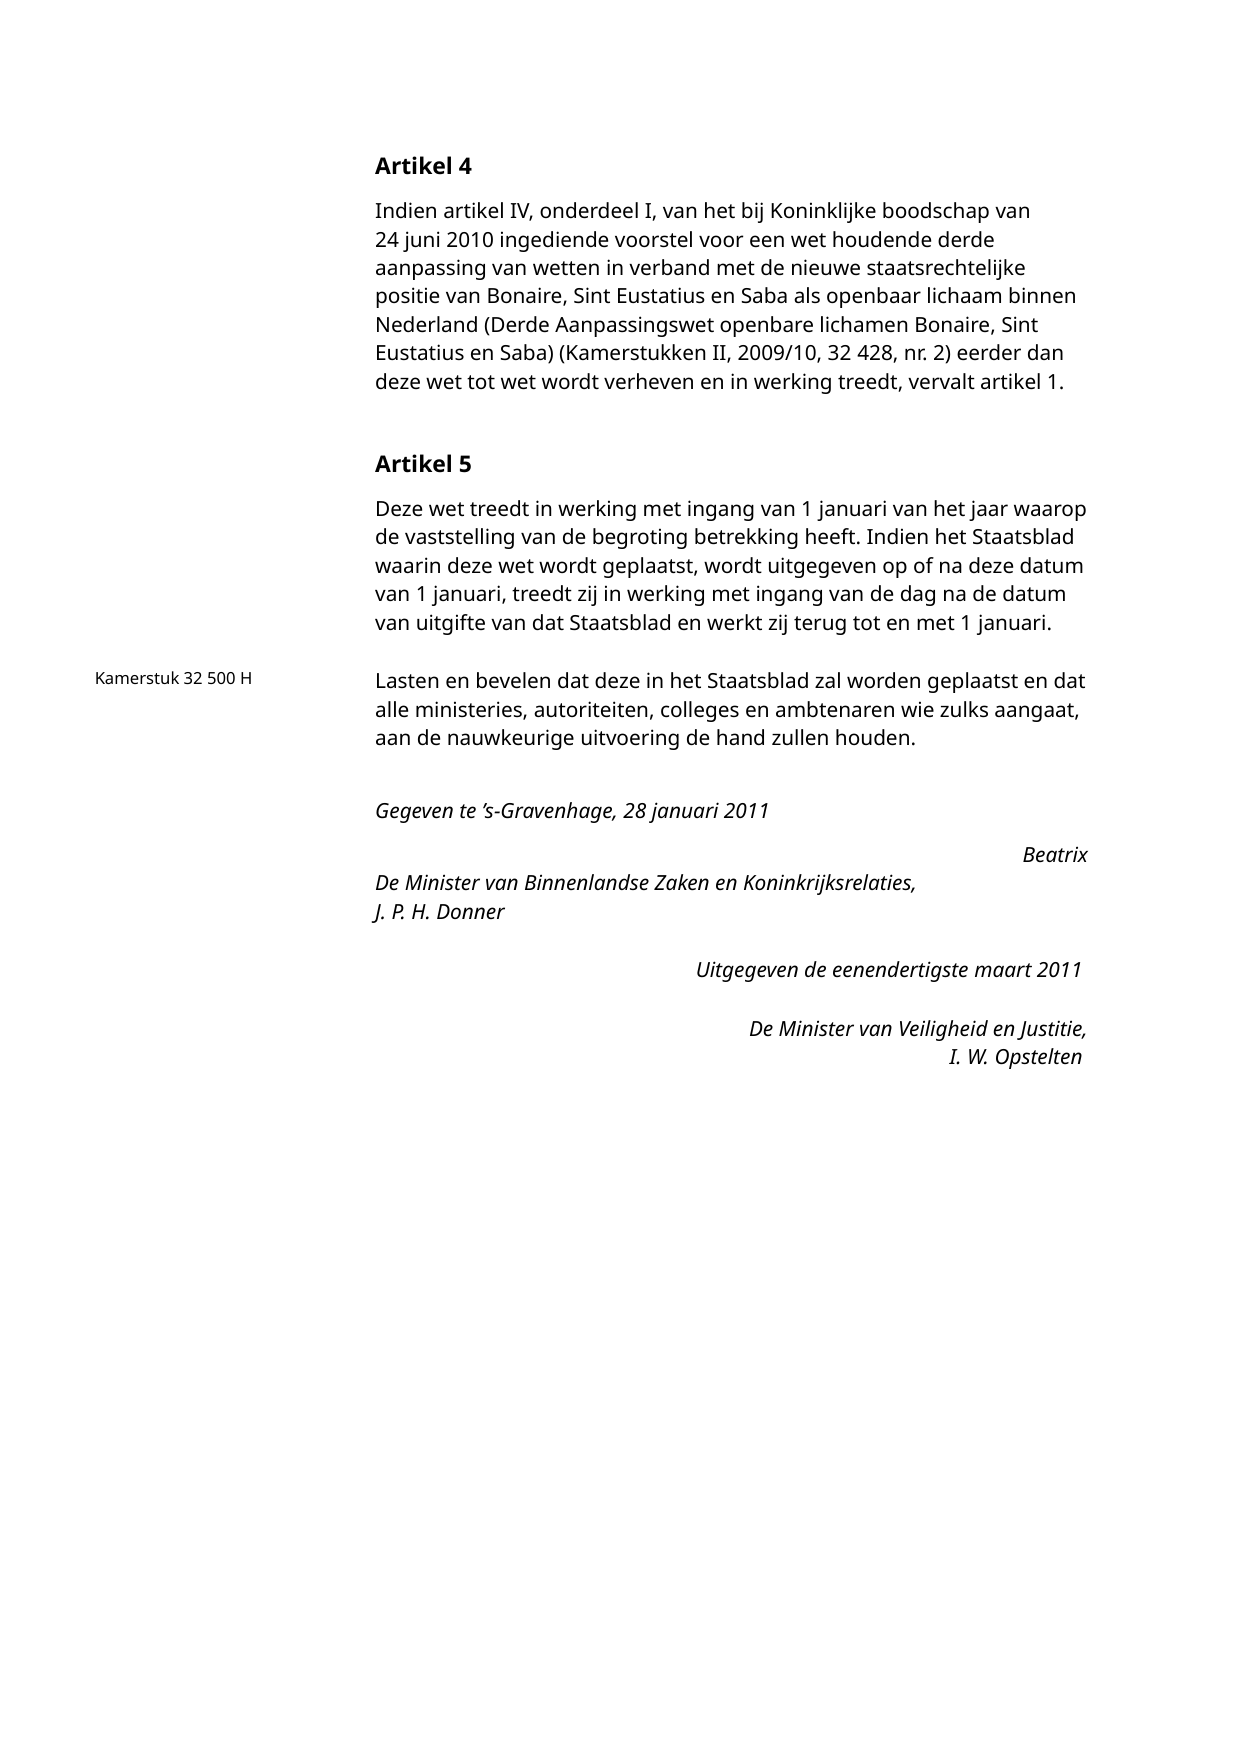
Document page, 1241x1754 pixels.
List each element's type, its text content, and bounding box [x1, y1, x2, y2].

text Kamerstuk 32 500 H [94, 666, 328, 689]
text Indien artikel IV, onderdeel I, van het bij Koninklijke boodschap van 24 juni 2010 ingediende voorstel voor een wet houdende derde aanpassing van wetten in verband met de nieuwe staatsrechtelijke positie van Bonaire, Sint Eustatius en Saba als openbaar lichaam binnen Nederland (Derde Aanpassingswet openbare lichamen Bonaire, Sint Eustatius en Saba) (Kamerstukken II, 2009/10, 32 428, nr. 2) eerder dan deze wet tot wet wordt verheven en in werking treedt, vervalt artikel 1. [375, 196, 1090, 395]
text Uitgegeven de eenendertigste maart 2011 [375, 955, 1090, 984]
text De Minister van Veiligheid en Justitie, [375, 1014, 1090, 1042]
subtitle Artikel 4 [375, 150, 1090, 181]
text Gegeven te ’s-Gravenhage, 28 januari 2011 [375, 797, 1090, 825]
text Lasten en bevelen dat deze in het Staatsblad zal worden geplaatst en dat alle ministeries, autoriteiten, colleges en ambtenaren wie zulks aangaat, aan de nauwkeurige uitvoering de hand zullen houden. [375, 666, 1090, 752]
text Deze wet treedt in werking met ingang van 1 januari van het jaar waarop de vaststelling van de begroting betrekking heeft. Indien het Staatsblad waarin deze wet wordt geplaatst, wordt uitgegeven op of na deze datum van 1 januari, treedt zij in werking met ingang van de dag na de datum van uitgifte van dat Staatsblad en werkt zij terug tot en met 1 januari. [375, 494, 1090, 636]
text J. P. H. Donner [375, 897, 1090, 925]
subtitle Artikel 5 [375, 448, 1090, 479]
text De Minister van Binnenlandse Zaken en Koninkrijksrelaties, [375, 868, 1090, 897]
text I. W. Opstelten [375, 1042, 1090, 1071]
text Beatrix [375, 840, 1090, 868]
